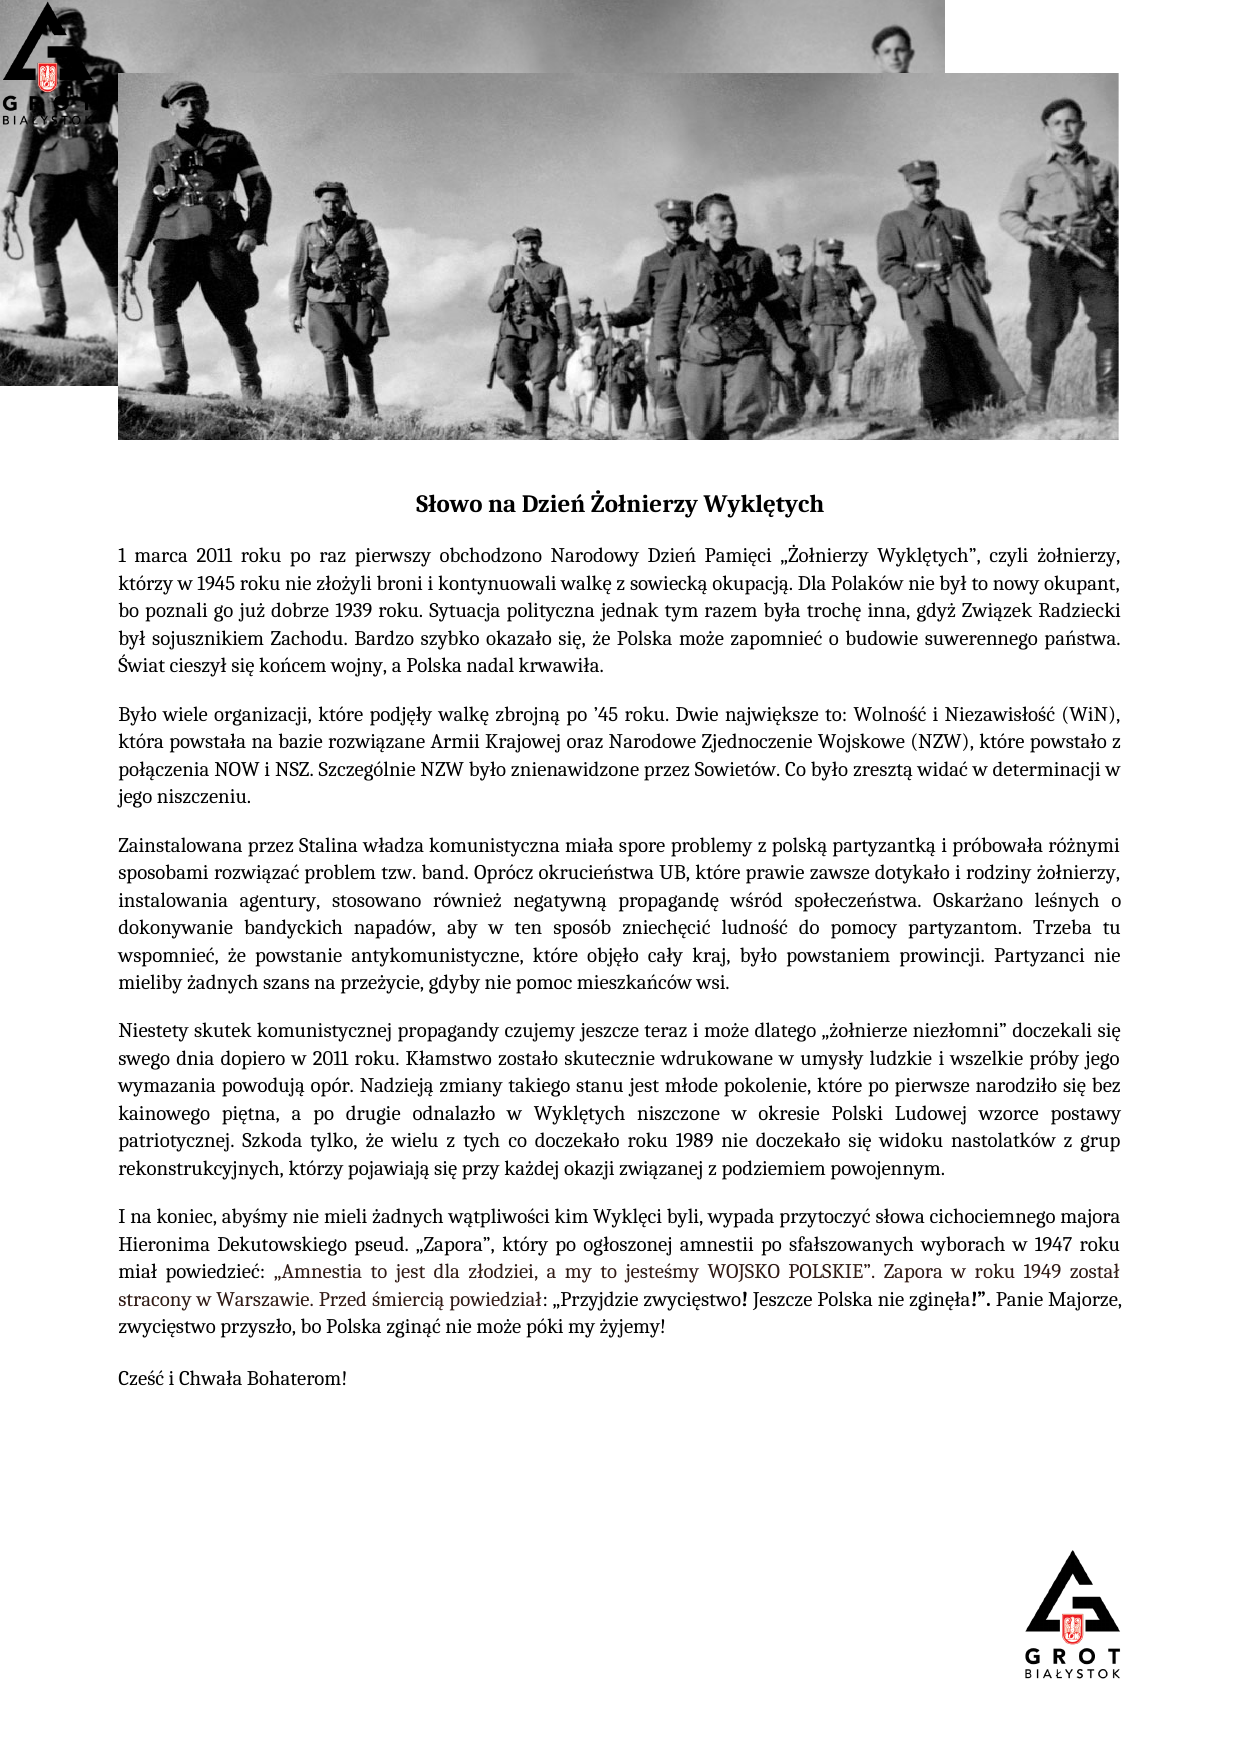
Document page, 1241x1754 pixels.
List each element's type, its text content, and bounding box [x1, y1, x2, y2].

text Cześć i Chwała Bohaterom! [118, 1363, 1122, 1391]
text I na koniec, abyśmy nie mieli żadnych wątpliwości kim Wyklęci byli, wypada przytoczyć słowa cichociemnego majora Hieronima Dekutowskiego pseud. „Zapora”, który po ogłoszonej amnestii po sfałszowanych wyborach w 1947 roku miał powiedzieć: „Amnestia to jest dla złodziei, a my to jesteśmy WOJSKO POLSKIE”. Zapora w roku 1949 został stracony w Warszawie. Przed śmiercią powiedział: „Przyjdzie zwycięstwo! Jeszcze Polska nie zginęła!”. Panie Majorze, zwycięstwo przyszło, bo Polska zginąć nie może póki my żyjemy! [118, 1205, 1122, 1339]
text Było wiele organizacji, które podjęły walkę zbrojną po ’45 roku. Dwie największe to: Wolność i Niezawisłość (WiN), która powstała na bazie rozwiązane Armii Krajowej oraz Narodowe Zjednoczenie Wojskowe (NZW), które powstało z połączenia NOW i NSZ. Szczególnie NZW było znienawidzone przez Sowietów. Co było zresztą widać w determinacji w jego niszczeniu. [118, 702, 1122, 809]
text Zainstalowana przez Stalina władza komunistyczna miała spore problemy z polską partyzantką i próbowała różnymi sposobami rozwiązać problem tzw. band. Oprócz okrucieństwa UB, które prawie zawsze dotykało i rodziny żołnierzy, instalowania agentury, stosowano również negatywną propagandę wśród społeczeństwa. Oskarżano leśnych o dokonywanie bandyckich napadów, aby w ten sposób zniechęcić ludność do pomocy partyzantom. Trzeba tu wspomnieć, że powstanie antykomunistyczne, które objęło cały kraj, było powstaniem prowincji. Partyzanci nie mieliby żadnych szans na przeżycie, gdyby nie pomoc mieszkańców wsi. [118, 833, 1122, 995]
picture [0, 0, 1119, 440]
text Niestety skutek komunistycznej propagandy czujemy jeszcze teraz i może dlatego „żołnierze niezłomni” doczekali się swego dnia dopiero w 2011 roku. Kłamstwo zostało skutecznie wdrukowane w umysły ludzkie i wszelkie próby jego wymazania powodują opór. Nadzieją zmiany takiego stanu jest młode pokolenie, które po pierwsze narodziło się bez kainowego piętna, a po drugie odnalazło w Wyklętych niszczone w okresie Polski Ludowej wzorce postawy patriotycznej. Szkoda tylko, że wielu z tych co doczekało roku 1989 nie doczekało się widoku nastolatków z grup rekonstrukcyjnych, którzy pojawiają się przy każdej okazji związanej z podziemiem powojennym. [118, 1019, 1122, 1181]
text Słowo na Dzień Żołnierzy Wyklętych [118, 490, 1122, 519]
picture [1022, 1547, 1123, 1681]
text 1 marca 2011 roku po raz pierwszy obchodzono Narodowy Dzień Pamięci „Żołnierzy Wyklętych”, czyli żołnierzy, którzy w 1945 roku nie złożyli broni i kontynuowali walkę z sowiecką okupacją. Dla Polaków nie był to nowy okupant, bo poznali go już dobrze 1939 roku. Sytuacja polityczna jednak tym razem była trochę inna, gdyż Związek Radziecki był sojusznikiem Zachodu. Bardzo szybko okazało się, że Polska może zapomnieć o budowie suwerennego państwa. Świat cieszył się końcem wojny, a Polska nadal krwawiła. [118, 544, 1122, 678]
